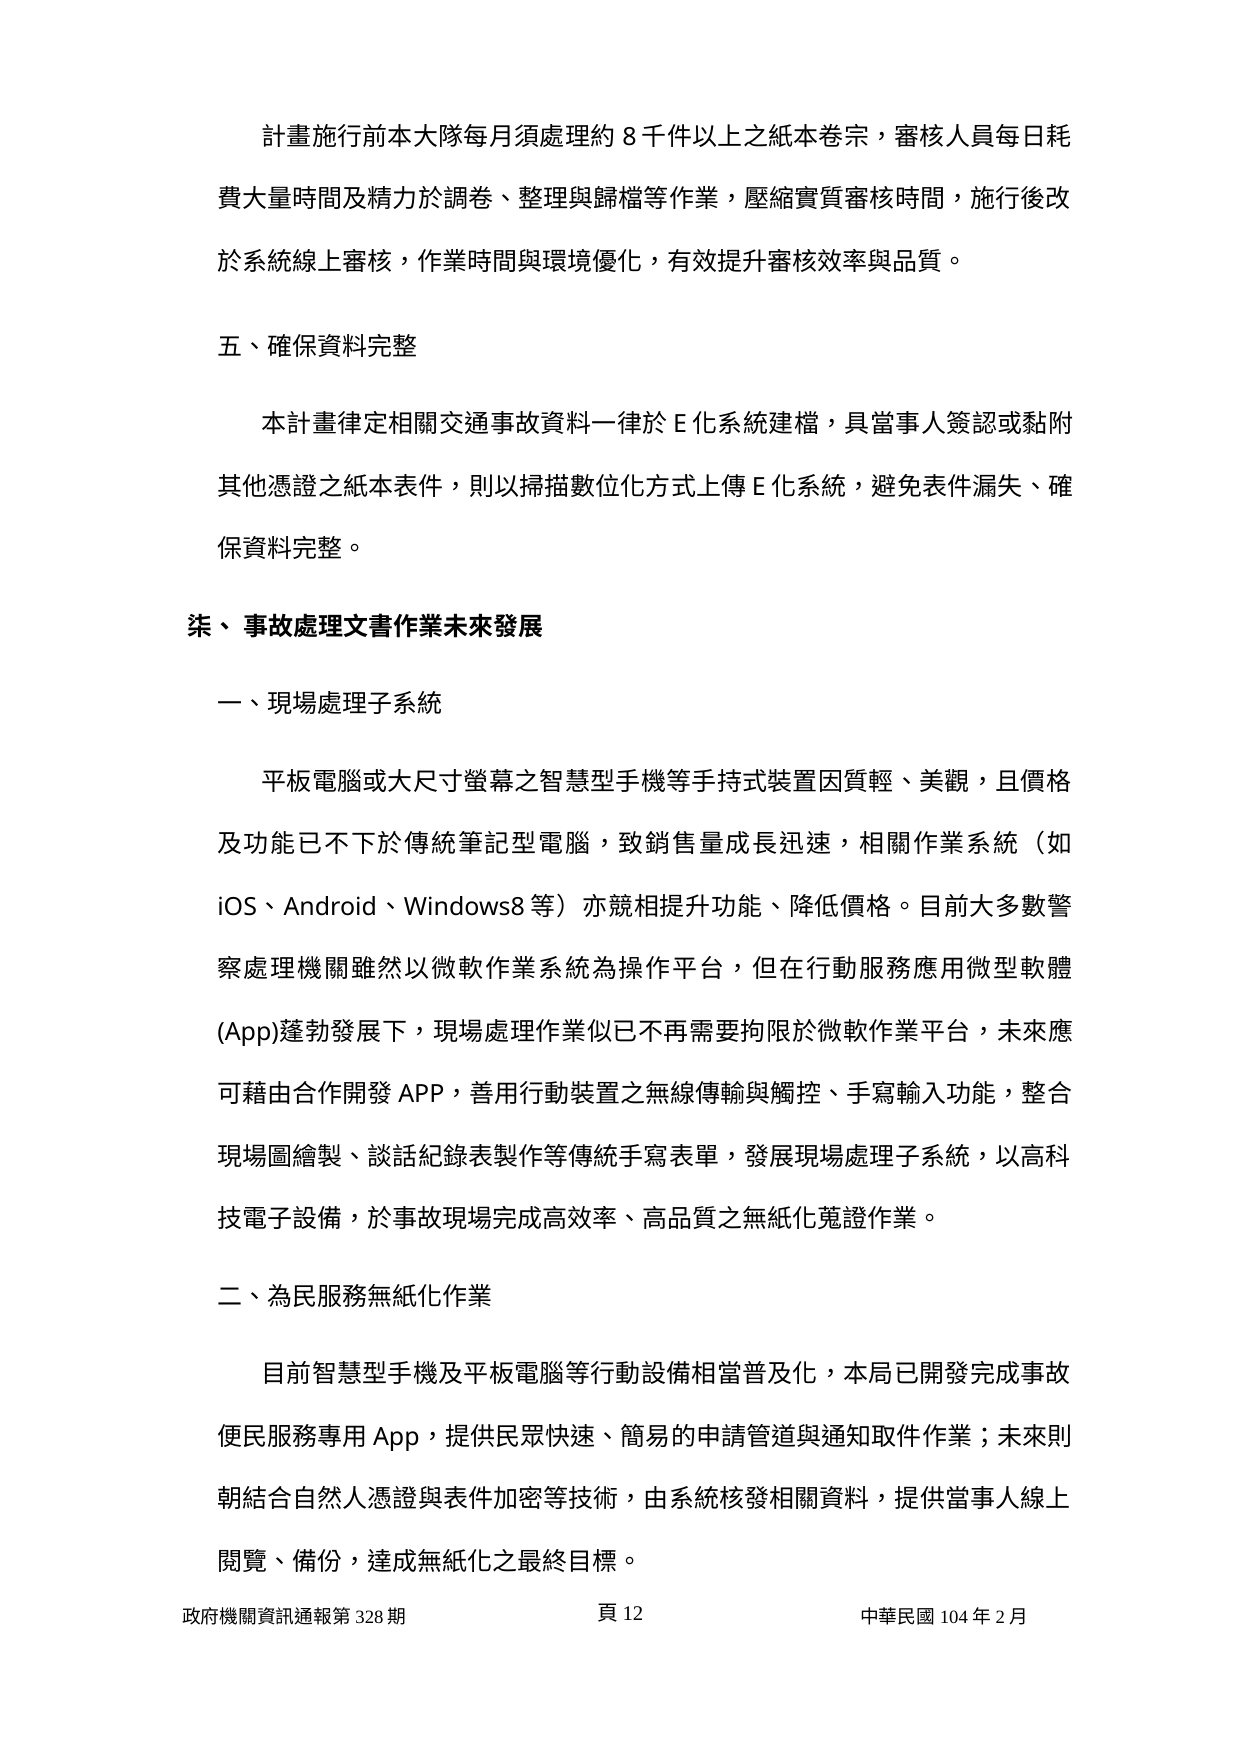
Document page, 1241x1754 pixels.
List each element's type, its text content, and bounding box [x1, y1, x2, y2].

list 事故處理文書作業未來發展 [187, 582, 1073, 645]
text 二、為民服務無紙化作業 [217, 1252, 1073, 1315]
text 目前智慧型手機及平板電腦等行動設備相當普及化，本局已開發完成事故便民服務專用App，提供民眾快速、簡易的申請管道與通知取件作業；未來則朝結合自然人憑證與表件加密等技術，由系統核發相關資料，提供當事人線上閱覽、備份，達成無紙化之最終目標。 [217, 1330, 1073, 1580]
text 一、現場處理子系統 [217, 660, 1073, 722]
text 五、確保資料完整 [217, 302, 1073, 365]
text 計畫施行前本大隊每月須處理約8千件以上之紙本卷宗，審核人員每日耗費大量時間及精力於調卷、整理與歸檔等作業，壓縮實質審核時間，施行後改於系統線上審核，作業時間與環境優化，有效提升審核效率與品質。 [217, 92, 1073, 280]
text 平板電腦或大尺寸螢幕之智慧型手機等手持式裝置因質輕、美觀，且價格及功能已不下於傳統筆記型電腦，致銷售量成長迅速，相關作業系統（如iOS、Android、Windows8等）亦競相提升功能、降低價格。目前大多數警察處理機關雖然以微軟作業系統為操作平台，但在行動服務應用微型軟體(App)蓬勃發展下，現場處理作業似已不再需要拘限於微軟作業平台，未來應可藉由合作開發APP，善用行動裝置之無線傳輸與觸控、手寫輸入功能，整合現場圖繪製、談話紀錄表製作等傳統手寫表單，發展現場處理子系統，以高科技電子設備，於事故現場完成高效率、高品質之無紙化蒐證作業。 [217, 737, 1073, 1237]
text 本計畫律定相關交通事故資料一律於E化系統建檔，具當事人簽認或黏附其他憑證之紙本表件，則以掃描數位化方式上傳E化系統，避免表件漏失、確保資料完整。 [217, 380, 1073, 567]
